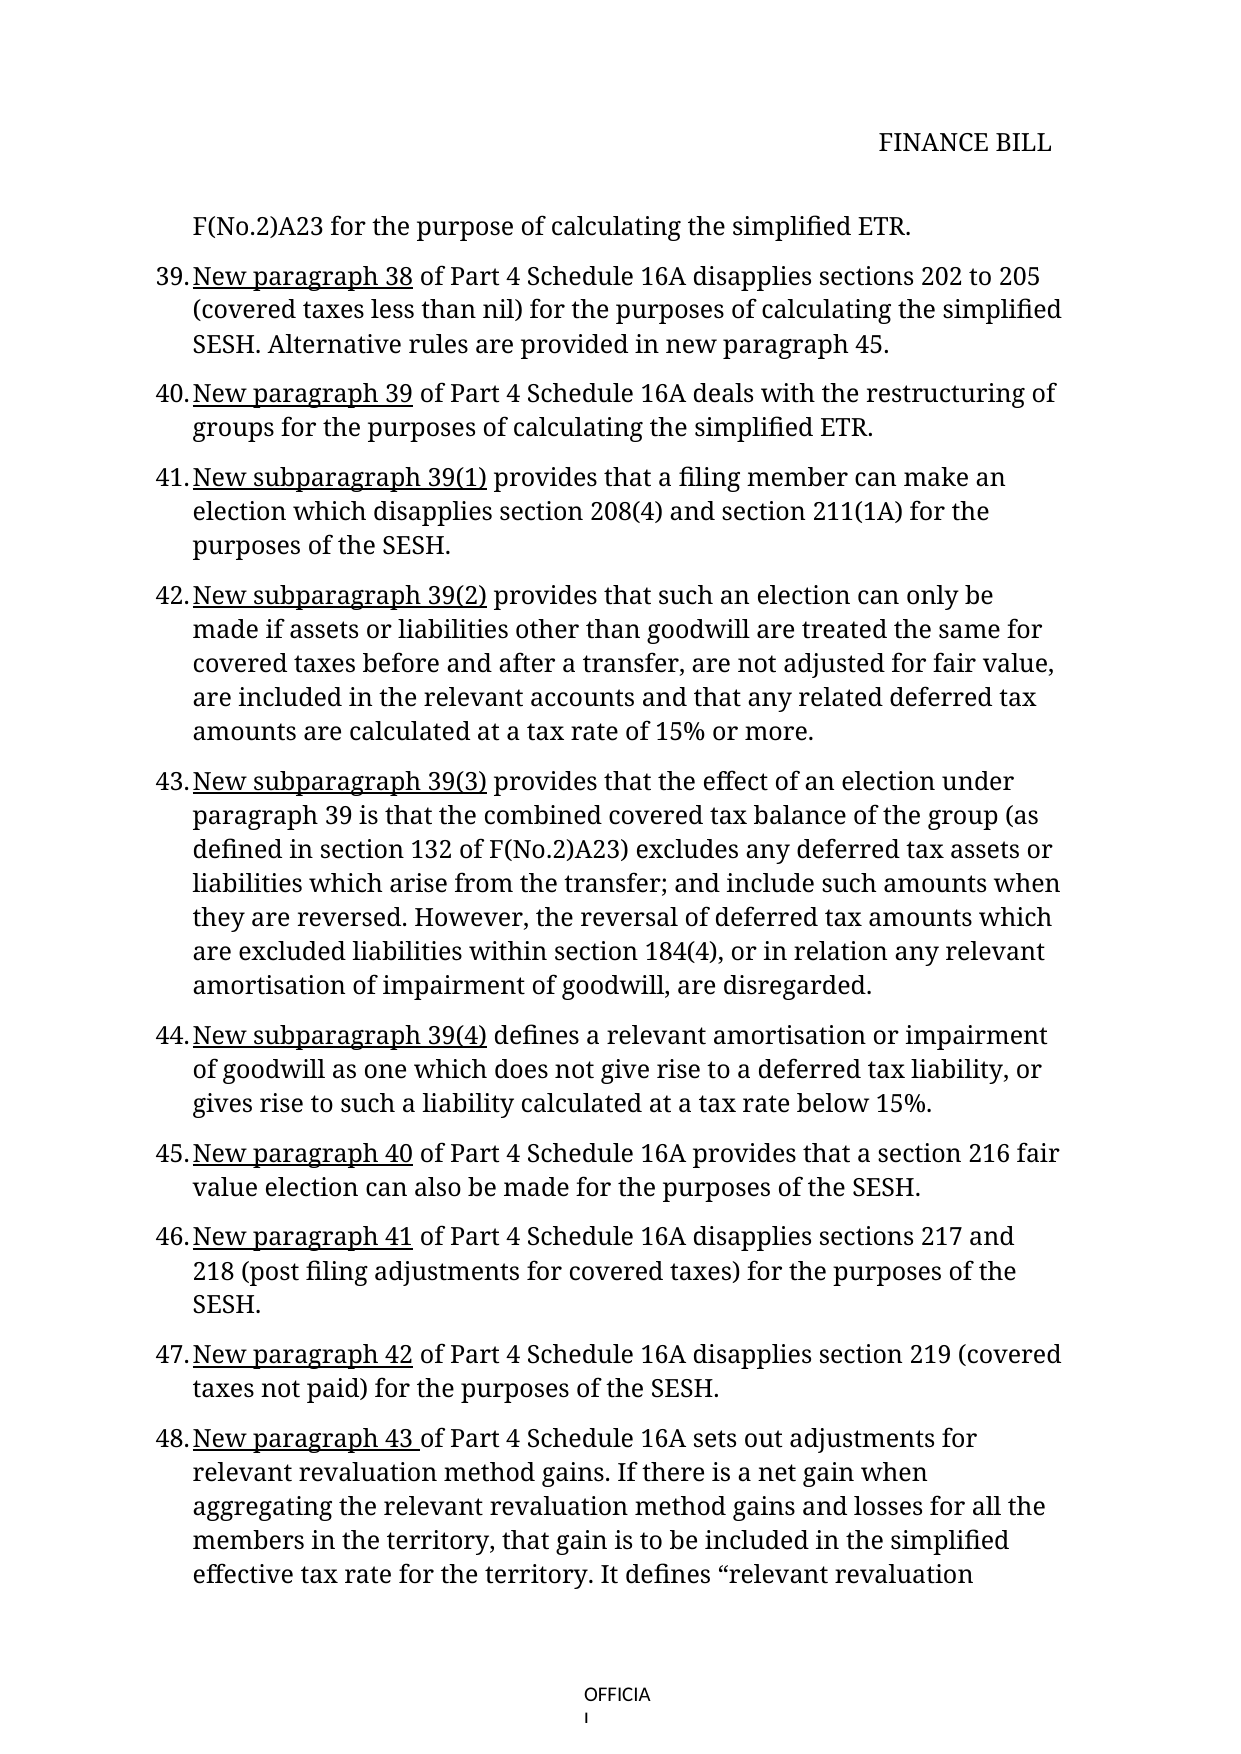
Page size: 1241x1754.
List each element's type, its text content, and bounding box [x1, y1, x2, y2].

list F(No.2)A23 for the purpose of calculating the simplified ETR. [155, 208, 1063, 242]
list New subparagraph 39(4) defines a relevant amortisation or impairment of goodwill as one which does not give rise to a deferred tax liability, or gives rise to such a liability calculated at a tax rate below 15%. [155, 1017, 1063, 1120]
list New paragraph 38 of Part 4 Schedule 16A disapplies sections 202 to 205 (covered taxes less than nil) for the purposes of calculating the simplified SESH. Alternative rules are provided in new paragraph 45. [155, 258, 1063, 360]
list New subparagraph 39(2) provides that such an election can only be made if assets or liabilities other than goodwill are treated the same for covered taxes before and after a transfer, are not adjusted for fair value, are included in the relevant accounts and that any related deferred tax amounts are calculated at a tax rate of 15% or more. [155, 577, 1063, 748]
list New paragraph 41 of Part 4 Schedule 16A disapplies sections 217 and 218 (post filing adjustments for covered taxes) for the purposes of the SESH. [155, 1219, 1063, 1321]
list New paragraph 39 of Part 4 Schedule 16A deals with the restructuring of groups for the purposes of calculating the simplified ETR. [155, 376, 1063, 444]
list New subparagraph 39(1) provides that a filing member can make an election which disapplies section 208(4) and section 211(1A) for the purposes of the SESH. [155, 460, 1063, 562]
list New subparagraph 39(3) provides that the effect of an election under paragraph 39 is that the combined covered tax balance of the group (as defined in section 132 of F(No.2)A23) excludes any deferred tax assets or liabilities which arise from the transfer; and include such amounts when they are reversed. However, the reversal of deferred tax amounts which are excluded liabilities within section 184(4), or in relation any relevant amortisation of impairment of goodwill, are disregarded. [155, 763, 1063, 1002]
list New paragraph 42 of Part 4 Schedule 16A disapplies section 219 (covered taxes not paid) for the purposes of the SESH. [155, 1337, 1063, 1405]
list New paragraph 40 of Part 4 Schedule 16A provides that a section 216 fair value election can also be made for the purposes of the SESH. [155, 1135, 1063, 1203]
list New paragraph 43 of Part 4 Schedule 16A sets out adjustments for relevant revaluation method gains. If there is a net gain when aggregating the relevant revaluation method gains and losses for all the members in the territory, that gain is to be included in the simplified effective tax rate for the territory. It defines “relevant revaluation [155, 1421, 1063, 1591]
